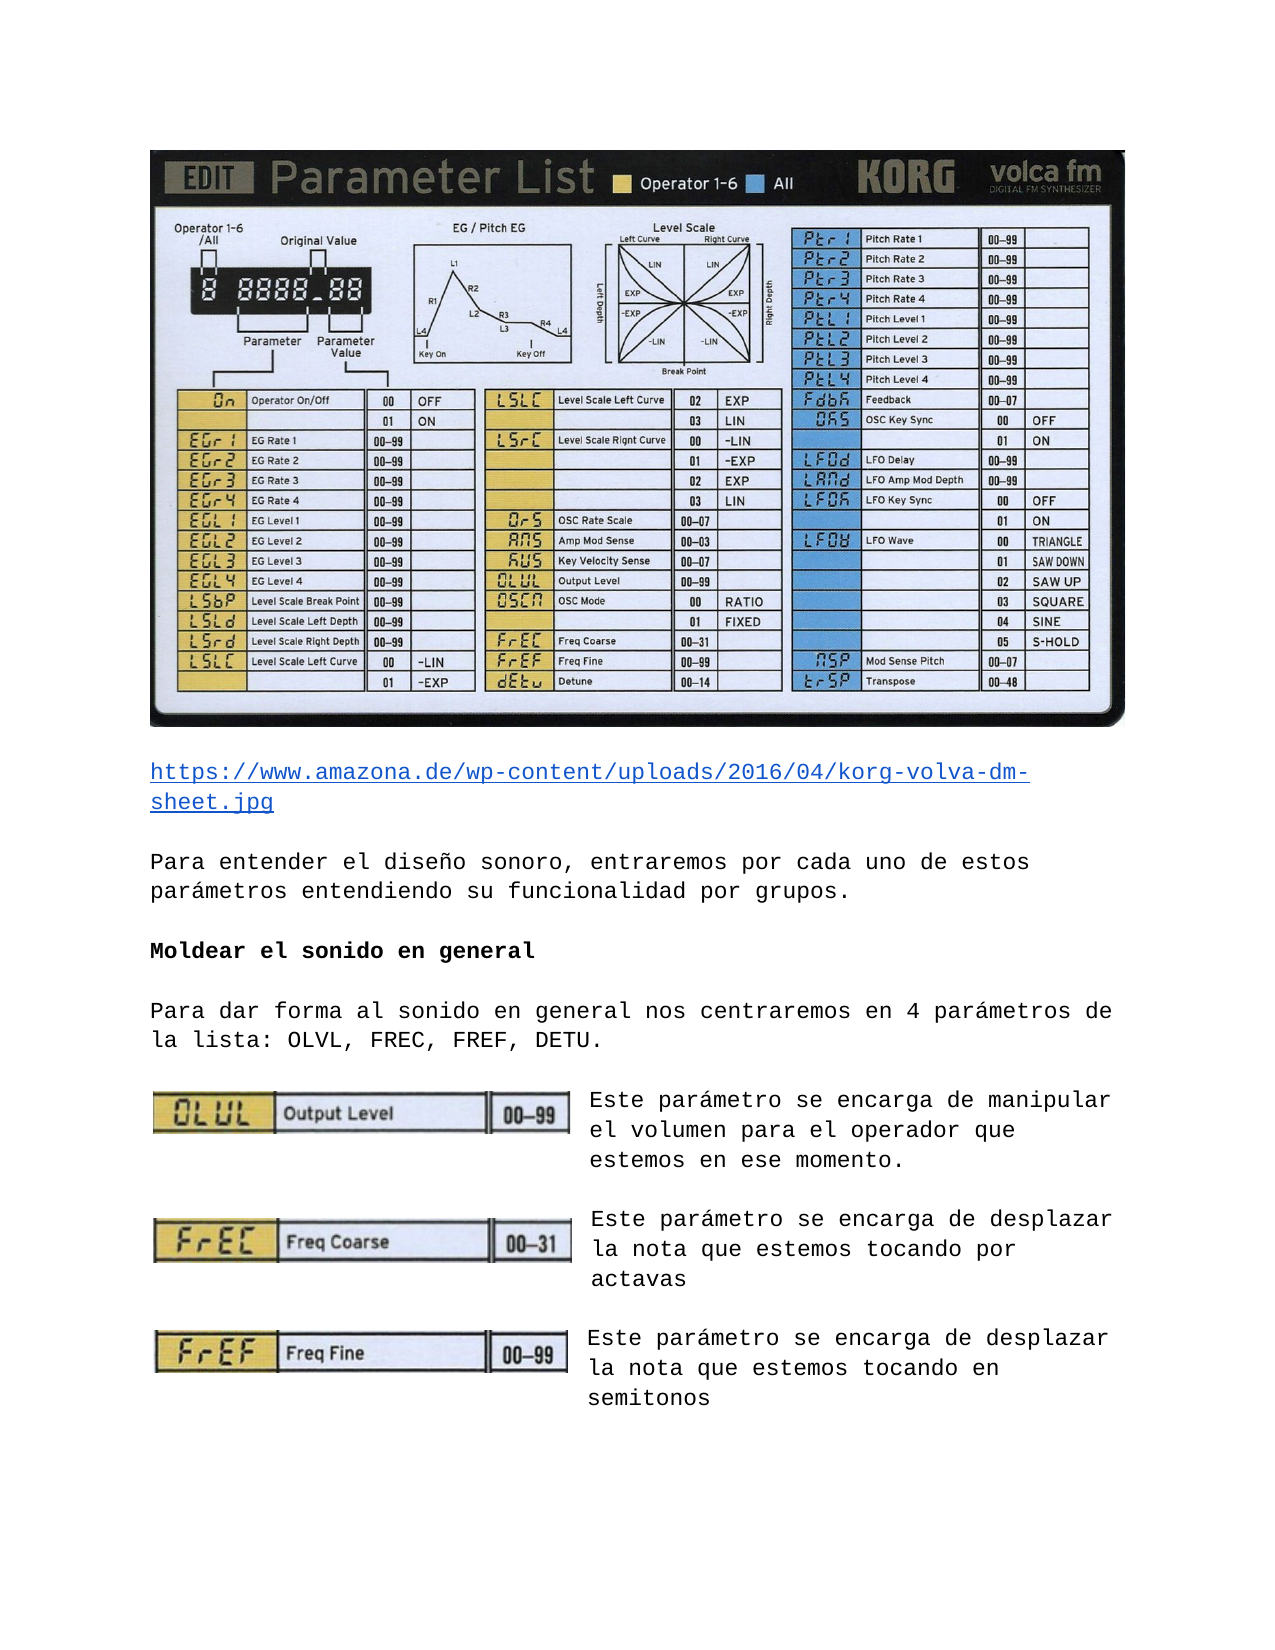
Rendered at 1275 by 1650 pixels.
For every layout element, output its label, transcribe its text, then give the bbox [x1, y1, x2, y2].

text Este parámetro se encarga de desplazar la nota que estemos tocando en semitonos [150, 1327, 1125, 1412]
picture [153, 1091, 571, 1134]
text Para dar forma al sonido en general nos centraremos en 4 parámetros de la lista: OLVL, FREC, FREF, DETU. [150, 999, 1125, 1055]
text Este parámetro se encarga de desplazar la nota que estemos tocando por actavas [150, 1208, 1125, 1293]
picture [150, 150, 1125, 727]
text Para entender el diseño sonoro, entraremos por cada uno de estos parámetros entendiendo su funcionalidad por grupos. [150, 850, 1125, 906]
picture [153, 1218, 572, 1263]
text https://www.amazona.de/wp-content/uploads/2016/04/korg-volva-dm-sheet.jpg [150, 761, 1125, 816]
text Este parámetro se encarga de manipular el volumen para el operador que estemos en ese momento. [150, 1088, 1125, 1174]
text Moldear el sonido en general [150, 939, 1125, 965]
picture [153, 1330, 568, 1373]
